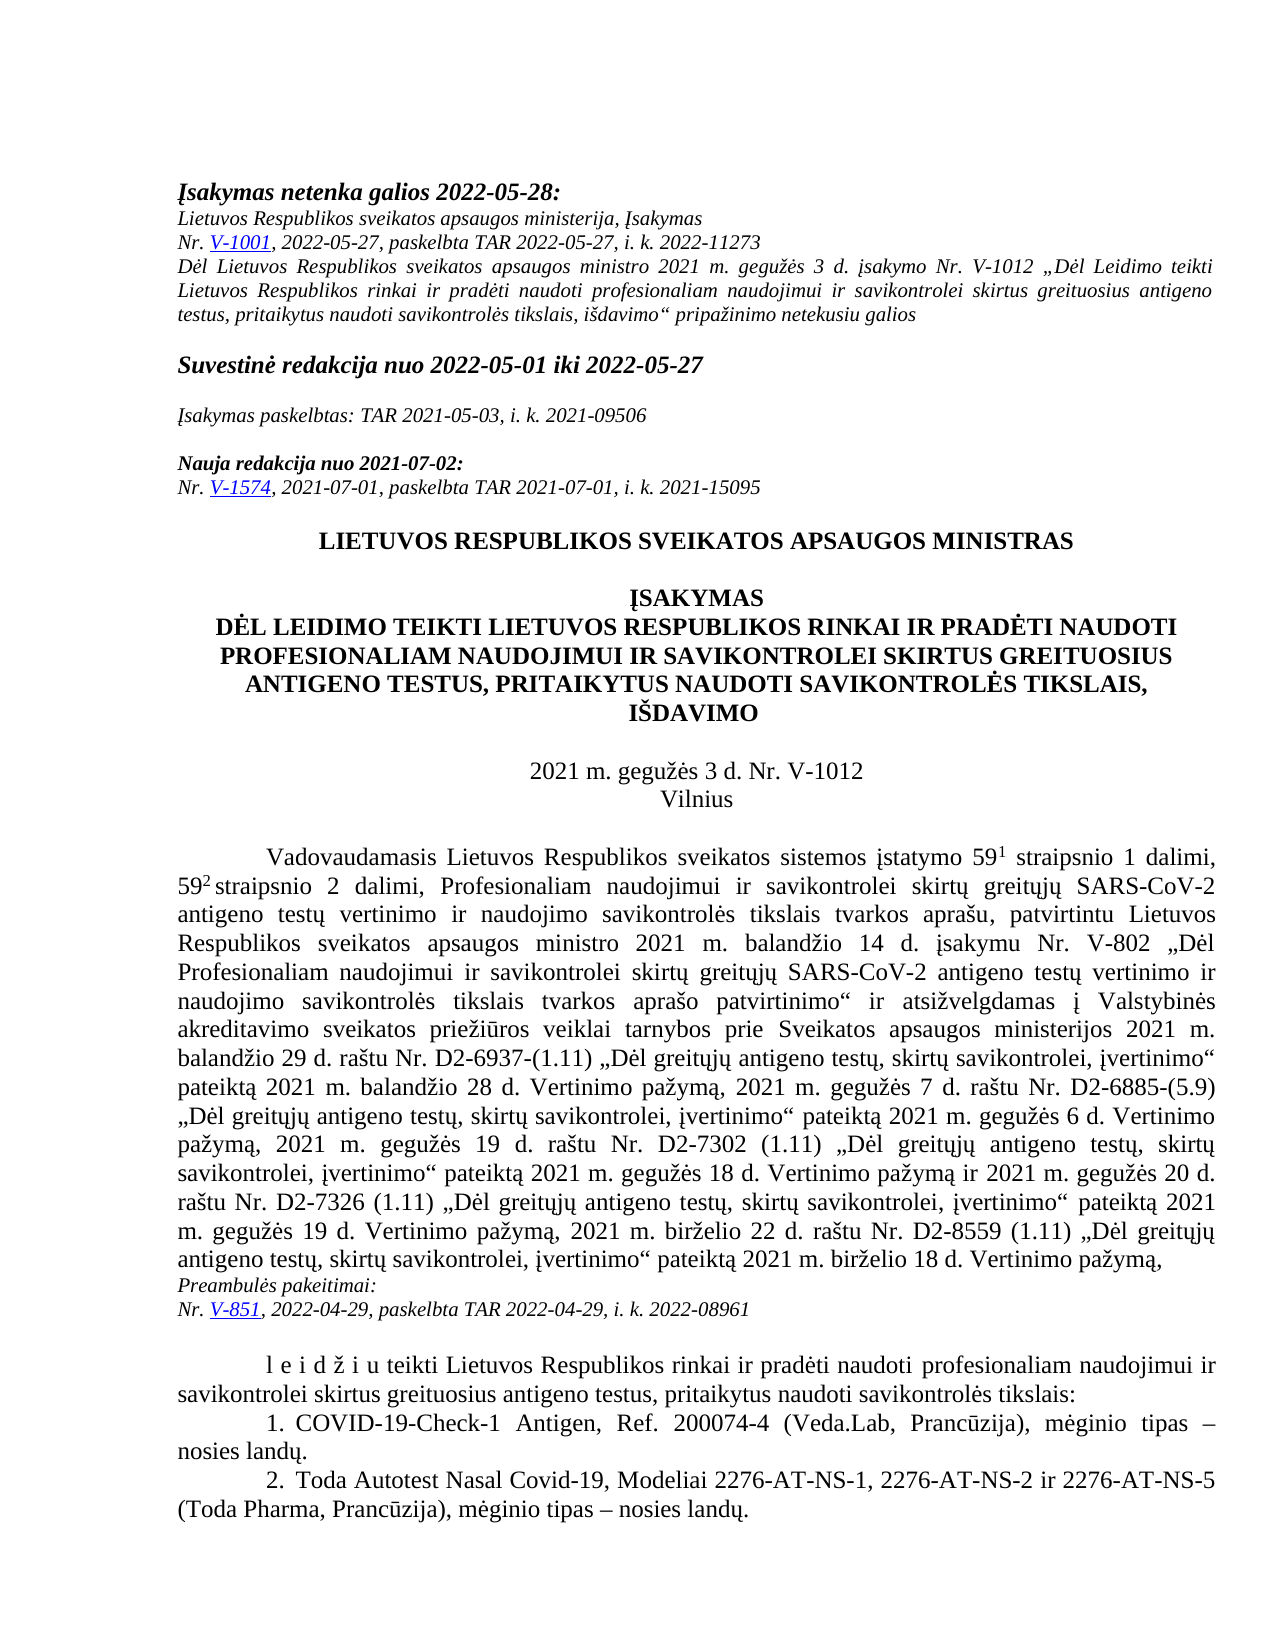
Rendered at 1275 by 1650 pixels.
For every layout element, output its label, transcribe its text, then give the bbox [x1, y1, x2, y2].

text Vadovaudamasis Lietuvos Respublikos sveikatos sistemos įstatymo 591 straipsnio 1 dalimi, 592 straipsnio 2 dalimi, Profesionaliam naudojimui ir savikontrolei skirtų greitųjų SARS-CoV-2 antigeno testų vertinimo ir naudojimo savikontrolės tikslais tvarkos aprašu, patvirtintu Lietuvos Respublikos sveikatos apsaugos ministro 2021 m. balandžio 14 d. įsakymu Nr. V-802 „Dėl Profesionaliam naudojimui ir savikontrolei skirtų greitųjų SARS-CoV-2 antigeno testų vertinimo ir naudojimo savikontrolės tikslais tvarkos aprašo patvirtinimo“ ir atsižvelgdamas į Valstybinės akreditavimo sveikatos priežiūros veiklai tarnybos prie Sveikatos apsaugos ministerijos 2021 m. balandžio 29 d. raštu Nr. D2-6937-(1.11) „Dėl greitųjų antigeno testų, skirtų savikontrolei, įvertinimo“ pateiktą 2021 m. balandžio 28 d. Vertinimo pažymą, 2021 m. gegužės 7 d. raštu Nr. D2-6885-(5.9) „Dėl greitųjų antigeno testų, skirtų savikontrolei, įvertinimo“ pateiktą 2021 m. gegužės 6 d. Vertinimo pažymą, 2021 m. gegužės 19 d. raštu Nr. D2-7302 (1.11) „Dėl greitųjų antigeno testų, skirtų savikontrolei, įvertinimo“ pateiktą 2021 m. gegužės 18 d. Vertinimo pažymą ir 2021 m. gegužės 20 d. raštu Nr. D2-7326 (1.11) „Dėl greitųjų antigeno testų, skirtų savikontrolei, įvertinimo“ pateiktą 2021 m. gegužės 19 d. Vertinimo pažymą, 2021 m. birželio 22 d. raštu Nr. D2-8559 (1.11) „Dėl greitųjų antigeno testų, skirtų savikontrolei, įvertinimo“ pateiktą 2021 m. birželio 18 d. Vertinimo pažymą, [177, 842, 1216, 1273]
text Preambulės pakeitimai: [177, 1273, 1216, 1297]
text 2021 m. gegužės 3 d. Nr. V-1012 Vilnius [177, 756, 1216, 813]
text DĖL LEIDIMO TEIKTI LIETUVOS RESPUBLIKOS RINKAI IR PRADĖTI NAUDOTI PROFESIONALIAM NAUDOJIMUI IR SAVIKONTROLEI SKIRTUS GREITUOSIUS ANTIGENO TESTUS, PRITAIKYTUS NAUDOTI SAVIKONTROLĖS TIKSLAIS, IŠDAVIMO [177, 612, 1216, 727]
text Suvestinė redakcija nuo 2022-05-01 iki 2022-05-27 [177, 350, 1216, 379]
text 2. Toda Autotest Nasal Covid-19, Modeliai 2276-AT-NS-1, 2276-AT-NS-2 ir 2276-AT-NS-5 (Toda Pharma, Prancūzija), mėginio tipas – nosies landų. [177, 1465, 1216, 1523]
text Įsakymas paskelbtas: TAR 2021-05-03, i. k. 2021-09506 [177, 403, 1216, 427]
text 1. COVID-19-Check-1 Antigen, Ref. 200074-4 (Veda.Lab, Prancūzija), mėginio tipas – nosies landų. [177, 1408, 1216, 1465]
text LIETUVOS RESPUBLIKOS SVEIKATOS APSAUGOS MINISTRAS [177, 526, 1216, 554]
text ĮSAKYMAS [177, 583, 1216, 612]
text Lietuvos Respublikos sveikatos apsaugos ministerija, Įsakymas [177, 206, 1216, 230]
text Nauja redakcija nuo 2021-07-02: [177, 451, 1216, 475]
text l e i d ž i u teikti Lietuvos Respublikos rinkai ir pradėti naudoti profesionaliam naudojimui ir savikontrolei skirtus greituosius antigeno testus, pritaikytus naudoti savikontrolės tikslais: [177, 1350, 1216, 1408]
text Nr. V-1574, 2021-07-01, paskelbta TAR 2021-07-01, i. k. 2021-15095 [177, 475, 1216, 499]
text Nr. V-851, 2022-04-29, paskelbta TAR 2022-04-29, i. k. 2022-08961 [177, 1297, 1216, 1321]
text Įsakymas netenka galios 2022-05-28: [177, 177, 1216, 206]
text Dėl Lietuvos Respublikos sveikatos apsaugos ministro 2021 m. gegužės 3 d. įsakymo Nr. V-1012 „Dėl Leidimo teikti Lietuvos Respublikos rinkai ir pradėti naudoti profesionaliam naudojimui ir savikontrolei skirtus greituosius antigeno testus, pritaikytus naudoti savikontrolės tikslais, išdavimo“ pripažinimo netekusiu galios [177, 254, 1216, 326]
text Nr. V-1001, 2022-05-27, paskelbta TAR 2022-05-27, i. k. 2022-11273 [177, 230, 1216, 254]
